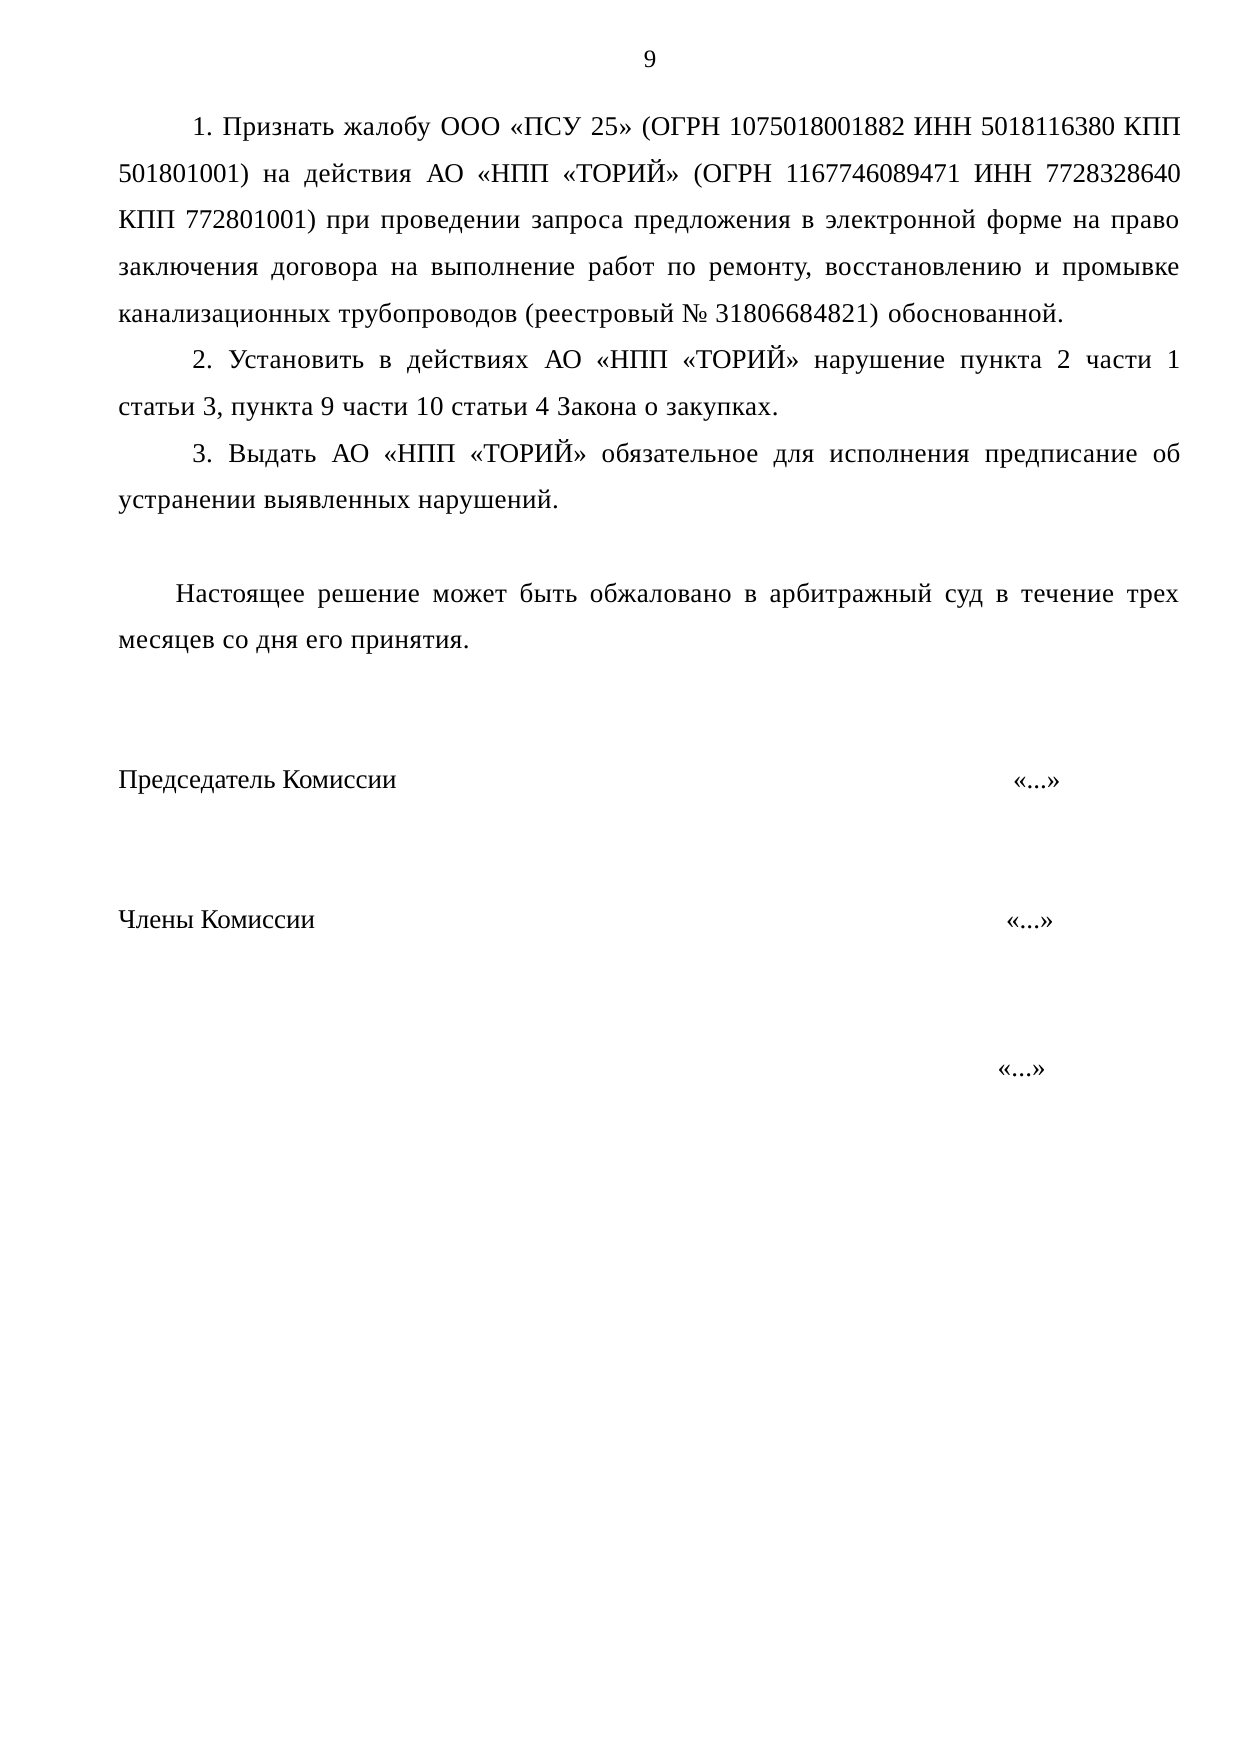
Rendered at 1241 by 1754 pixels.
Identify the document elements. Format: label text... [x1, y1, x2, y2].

text «...» [118, 1051, 1181, 1082]
text 1. Признать жалобу ООО «ПСУ 25» (ОГРН 1075018001882 ИНН 5018116380 КПП 501801001) на действия АО «НПП «ТОРИЙ» (ОГРН 1167746089471 ИНН 7728328640 КПП 772801001) при проведении запроса предложения в электронной форме на право заключения договора на выполнение работ по ремонту, восстановлению и промывке канализационных трубопроводов (реестровый № 31806684821) обоснованной. [118, 110, 1181, 328]
text Председатель Комиссии «...» [118, 763, 1181, 795]
text 3. Выдать АО «НПП «ТОРИЙ» обязательное для исполнения предписание об устранении выявленных нарушений. [118, 437, 1181, 515]
text Настоящее решение может быть обжаловано в арбитражный суд в течение трех месяцев со дня его принятия. [118, 577, 1181, 655]
text 2. Установить в действиях АО «НПП «ТОРИЙ» нарушение пункта 2 части 1 статьи 3, пункта 9 части 10 статьи 4 Закона о закупках. [118, 343, 1181, 421]
text Члены Комиссии «...» [118, 903, 1181, 935]
